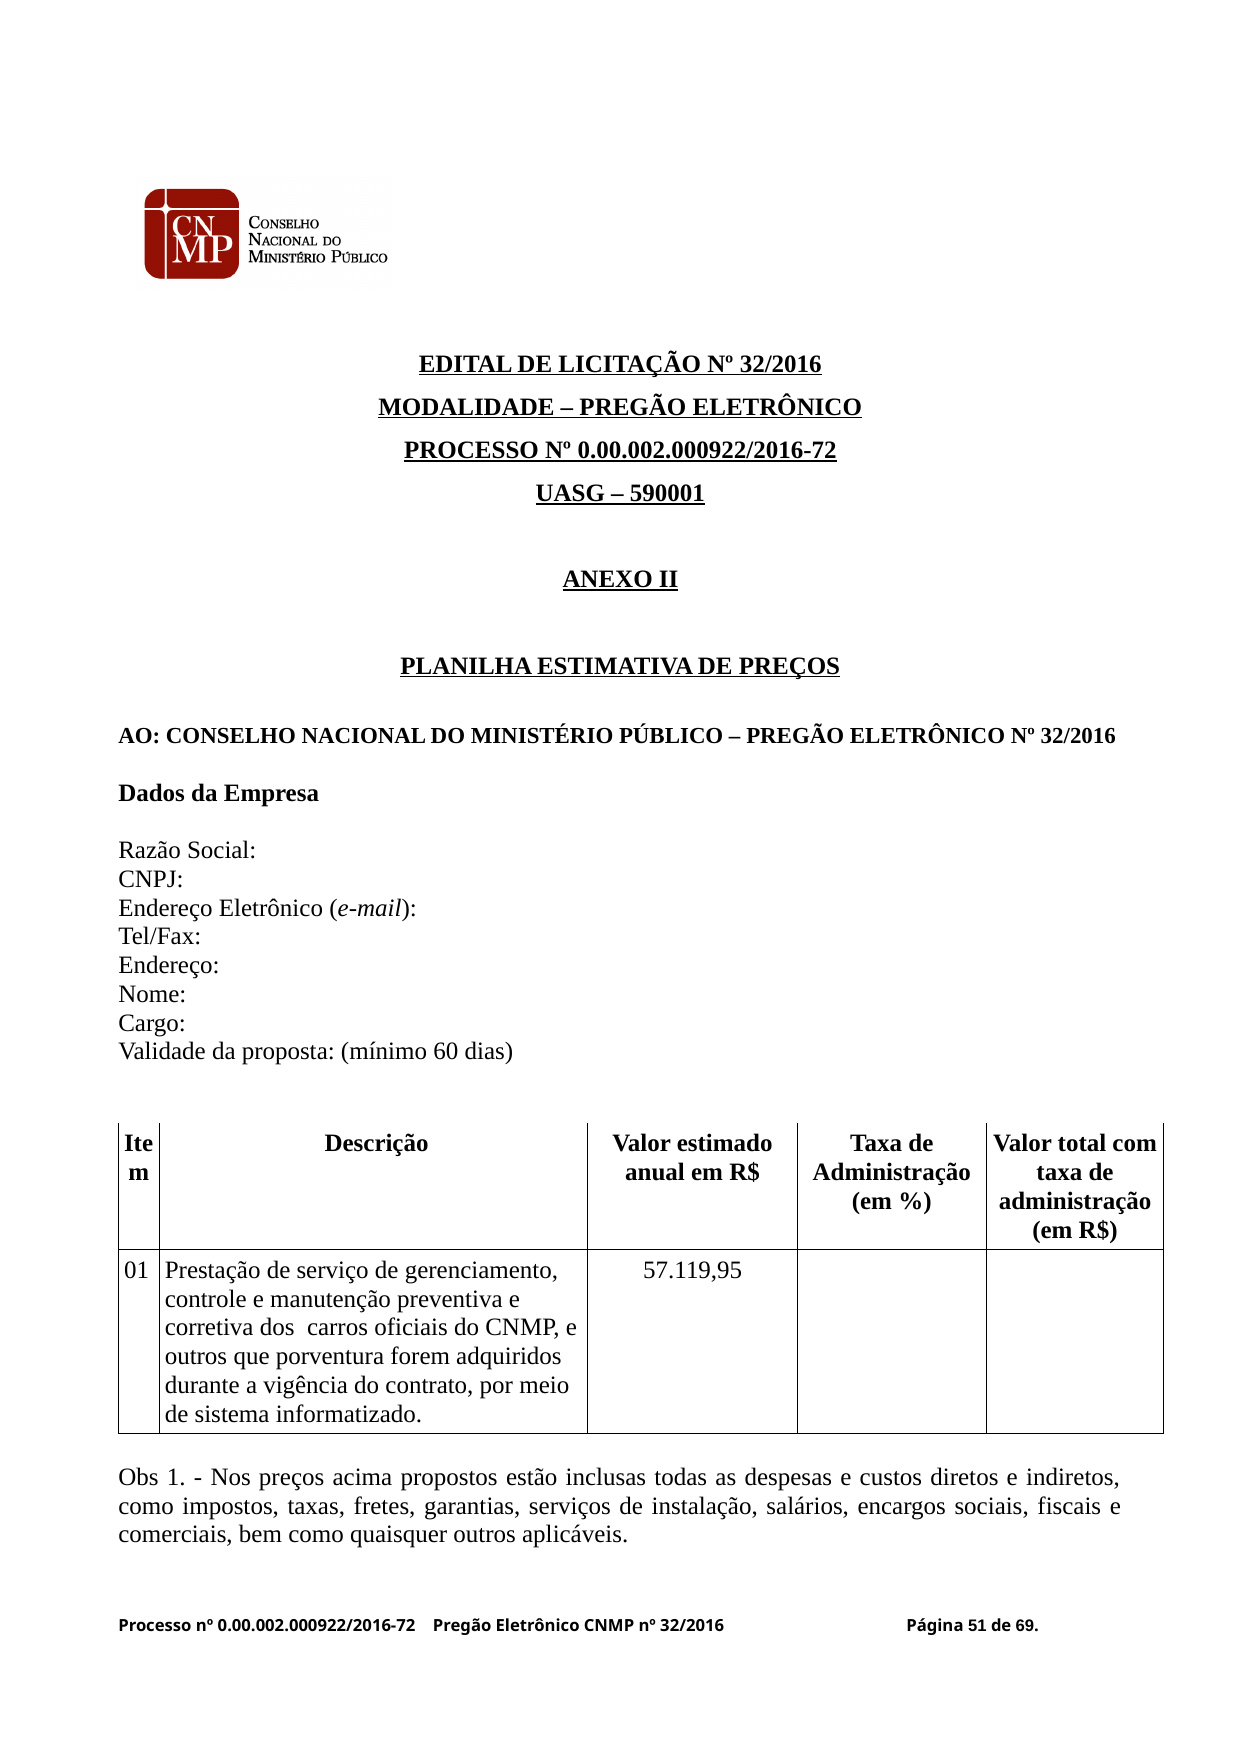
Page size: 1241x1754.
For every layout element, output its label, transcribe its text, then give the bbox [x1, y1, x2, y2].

table_cell 57.119,95 [588, 1250, 797, 1433]
text AO: CONSELHO NACIONAL DO MINISTÉRIO PÚBLICO – PREGÃO ELETRÔNICO Nº 32/2016 [118, 723, 1122, 749]
text EDITAL DE LICITAÇÃO Nº 32/2016 [118, 349, 1122, 378]
table_header Descrição [160, 1123, 587, 1249]
text Nome: [118, 979, 1122, 1008]
text MODALIDADE – PREGÃO ELETRÔNICO [118, 392, 1122, 421]
text Endereço Eletrônico (e-mail): [118, 893, 1122, 921]
text Tel/Fax: [118, 921, 1122, 950]
text Validade da proposta: (mínimo 60 dias) [118, 1036, 1122, 1065]
text ANEXO II [118, 564, 1122, 593]
table_cell 01 [119, 1250, 159, 1433]
table_header Item [119, 1123, 159, 1249]
text UASG – 590001 [118, 478, 1122, 507]
text PLANILHA ESTIMATIVA DE PREÇOS [118, 651, 1122, 679]
table_cell [987, 1250, 1163, 1433]
table_cell Prestação de serviço de gerenciamento, controle e manutenção preventiva e corretiva dos carros oficiais do CNMP, e outros que porventura forem adquiridos durante a vigência do contrato, por meio de sistema informatizado. [160, 1250, 587, 1433]
text Obs 1. - Nos preços acima propostos estão inclusas todas as despesas e custos diretos e indiretos, como impostos, taxas, fretes, garantias, serviços de instalação, salários, encargos sociais, fiscais e comerciais, bem como quaisquer outros aplicáveis. [118, 1462, 1122, 1548]
text CNPJ: [118, 864, 1122, 893]
text Endereço: [118, 950, 1122, 979]
table_cell [798, 1250, 986, 1433]
table_header Taxa de Administração (em %) [798, 1123, 986, 1249]
picture [128, 175, 398, 293]
text Dados da Empresa [118, 778, 1122, 806]
text Cargo: [118, 1008, 1122, 1036]
table_header Valor total com taxa de administração (em R$) [987, 1123, 1163, 1249]
table_header Valor estimado anual em R$ [588, 1123, 797, 1249]
text PROCESSO Nº 0.00.002.000922/2016-72 [118, 435, 1122, 464]
text Razão Social: [118, 835, 1122, 864]
